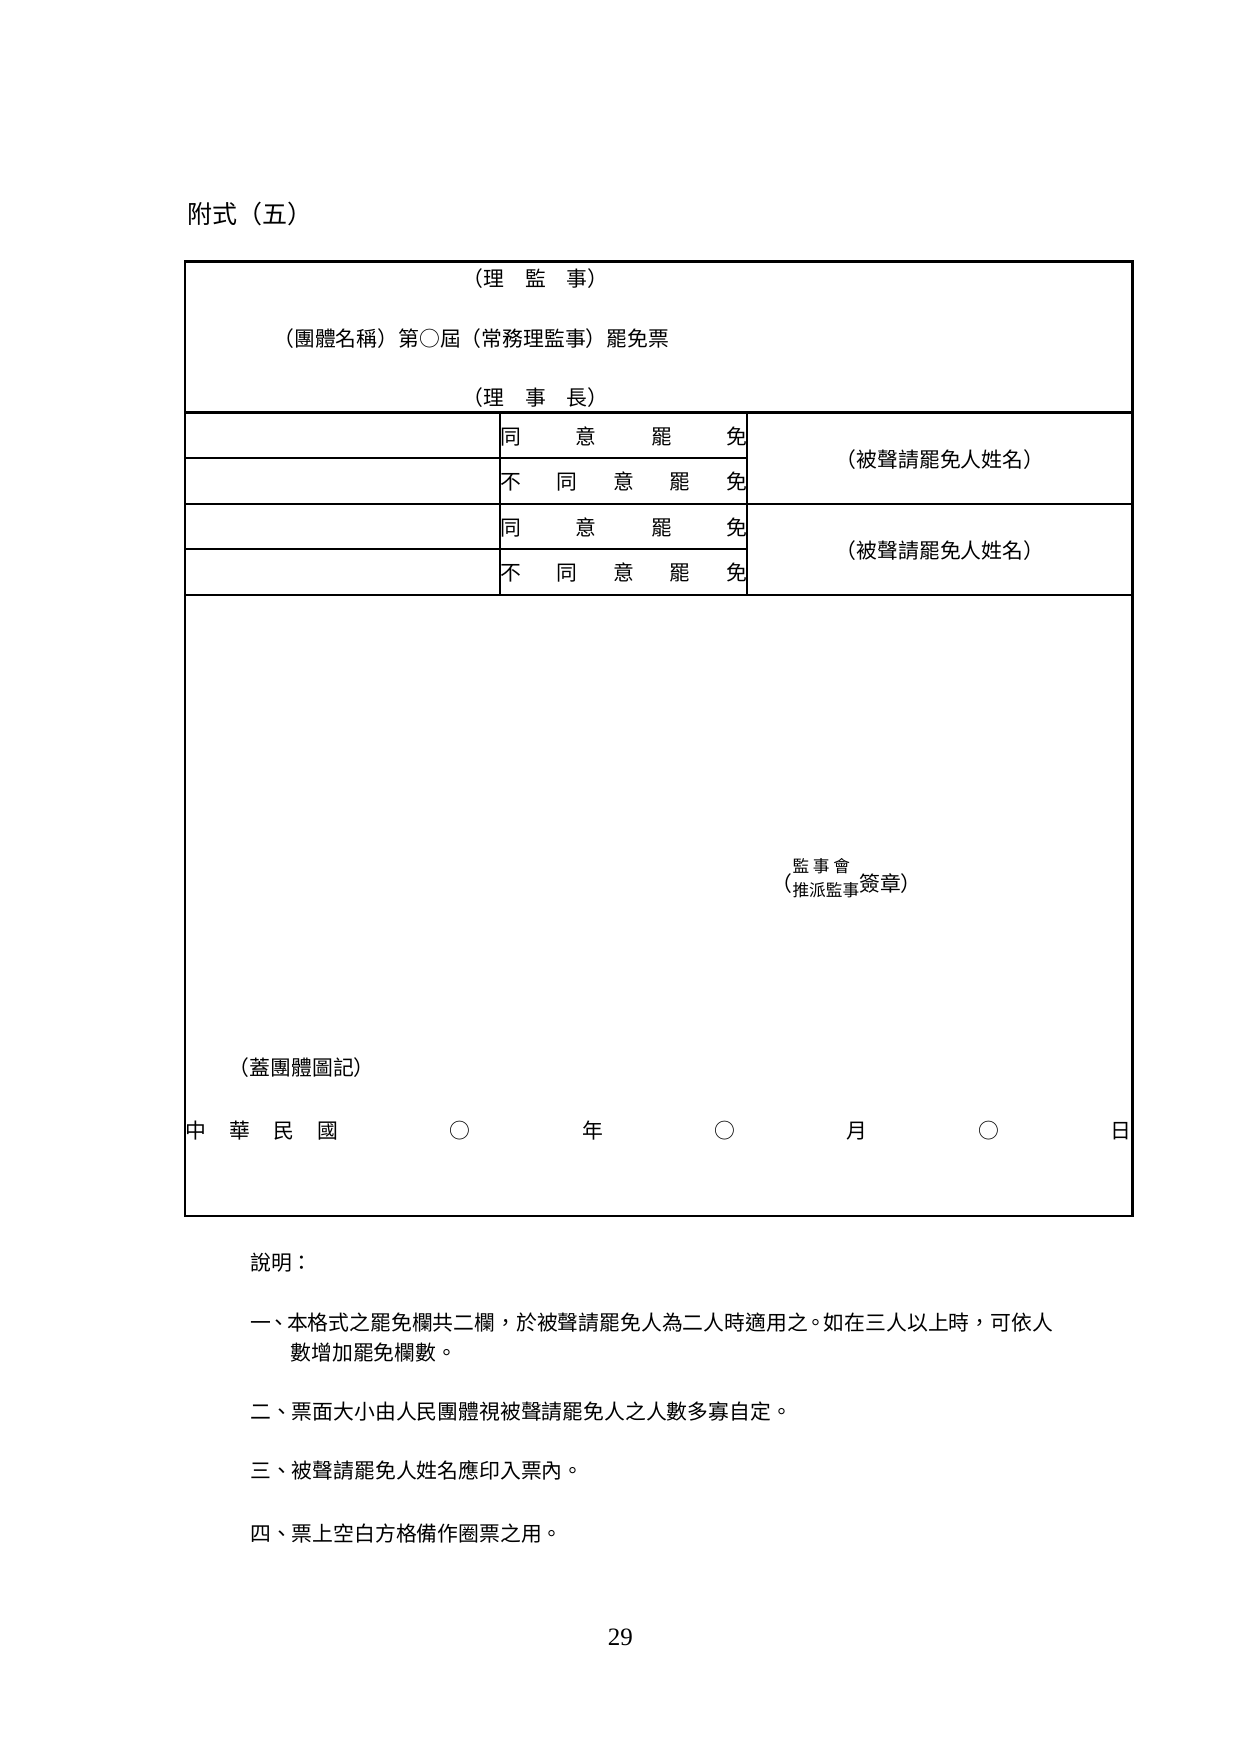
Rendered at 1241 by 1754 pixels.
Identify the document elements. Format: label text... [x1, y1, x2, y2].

table_cell [186, 414, 499, 457]
text 二、票面大小由人民團體視被聲請罷免人之人數多寡自定。 [187, 1395, 1053, 1426]
table_cell 同意罷免 [501, 505, 746, 548]
text 說明： [187, 1246, 1053, 1277]
table_cell [186, 505, 499, 548]
table_cell （被聲請罷免人姓名） [748, 414, 1131, 502]
text 三、被聲請罷免人姓名應印入票內。 [187, 1455, 1053, 1485]
table_cell 不同意罷免 [501, 459, 746, 502]
table_cell （被聲請罷免人姓名） [748, 505, 1131, 593]
text 附式（五） [187, 194, 1053, 231]
table_cell [186, 550, 499, 593]
text 四、票上空白方格備作圈票之用。 [187, 1514, 1053, 1552]
table_cell （監 事 會推派監事簽章） （蓋團體圖記） 中華民國 ○ 年 ○ 月 ○ 日 [186, 596, 1131, 1215]
table_header （理 監 事） （團體名稱）第○屆（常務理監事）罷免票 （理 事 長） [186, 263, 1131, 411]
table_cell 同意罷免 [501, 414, 746, 457]
text 一、本格式之罷免欄共二欄，於被聲請罷免人為二人時適用之。如在三人以上時，可依人數增加罷免欄數。 [250, 1306, 1053, 1366]
table_cell [186, 459, 499, 502]
table_cell 不同意罷免 [501, 550, 746, 593]
